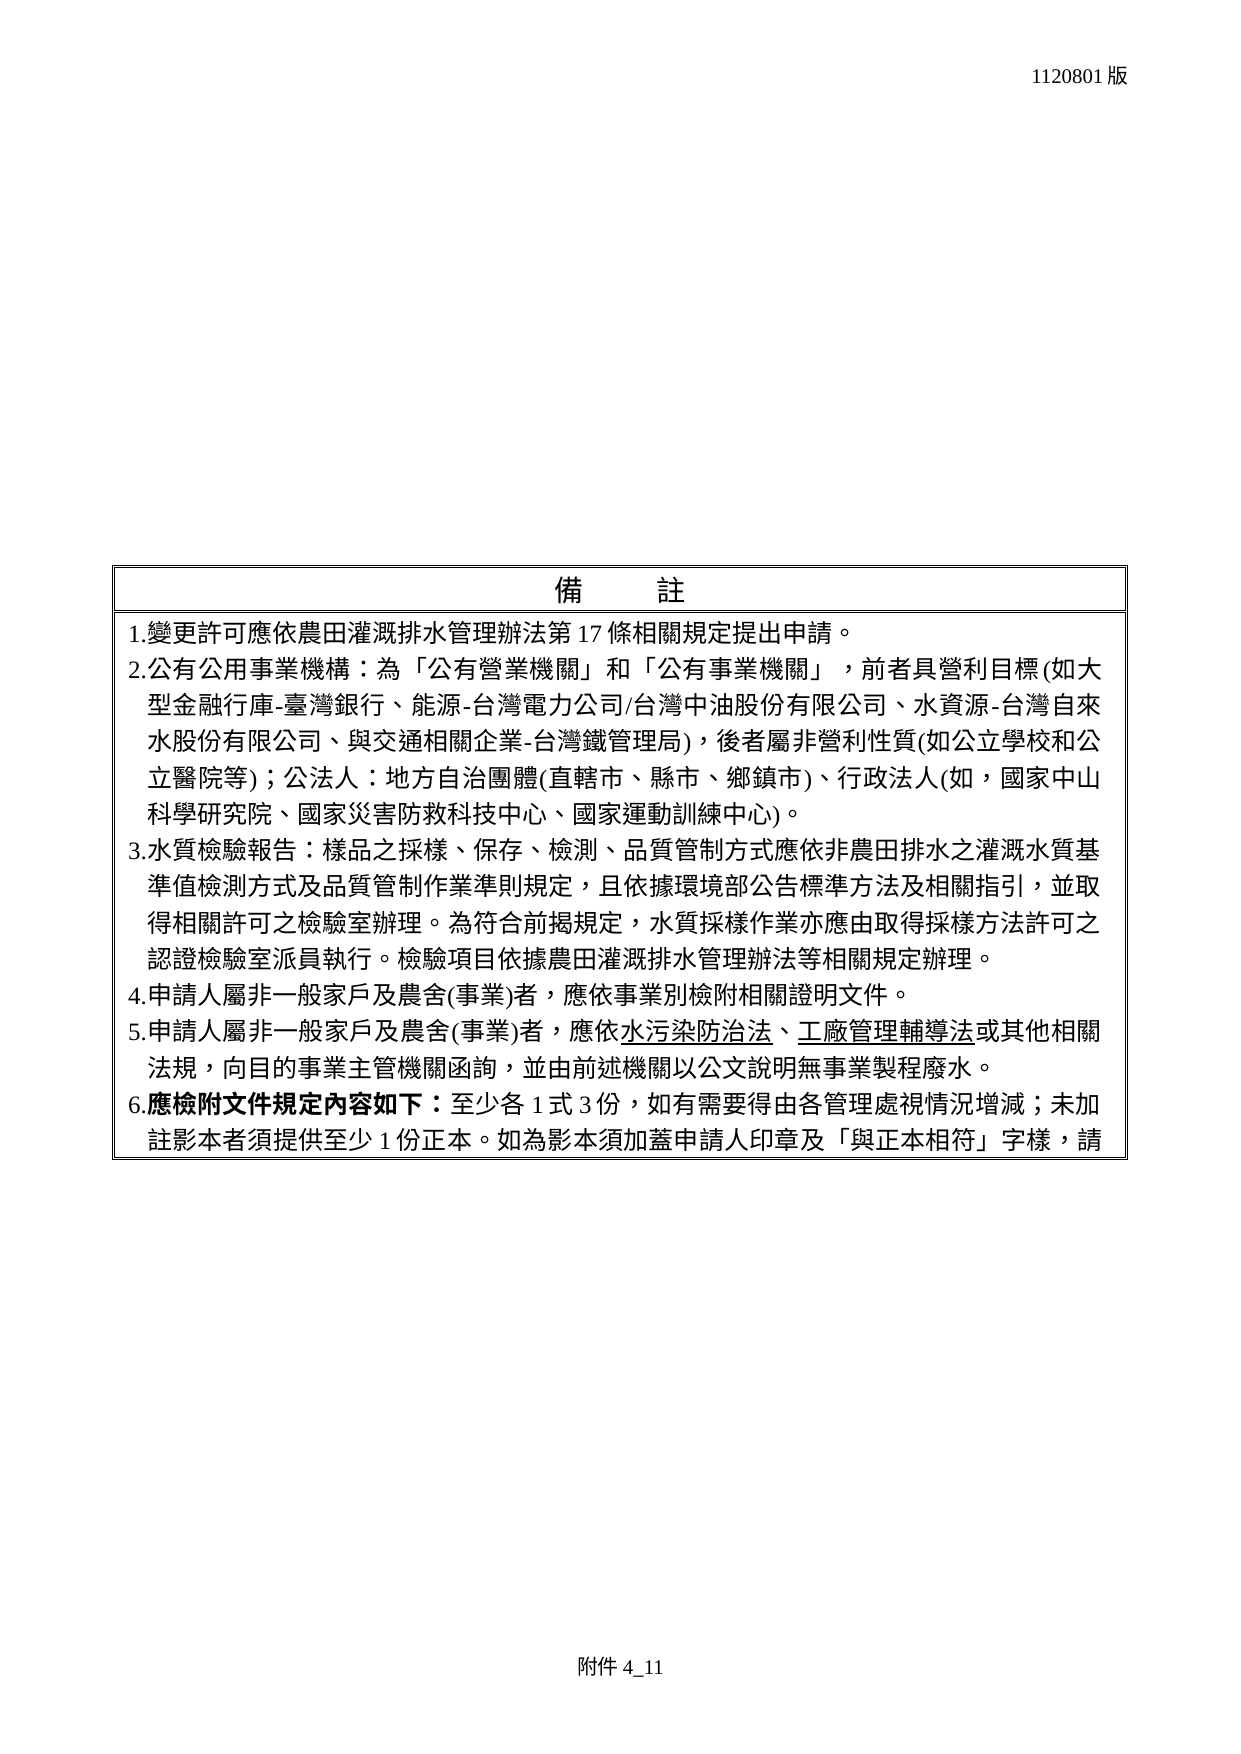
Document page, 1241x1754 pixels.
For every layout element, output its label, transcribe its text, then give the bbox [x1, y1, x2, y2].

table_header 備 註 [115, 568, 1125, 610]
table_cell 變更許可應依農田灌溉排水管理辦法第17條相關規定提出申請。 公有公用事業機構：為「公有營業機關」和「公有事業機關」，前者具營利目標(如大型金融行庫-臺灣銀行、能源-台灣電力公司/台灣中油股份有限公司、水資源-台灣自來水股份有限公司、與交通相關企業-台灣鐵管理局)，後者屬非營利性質(如公立學校和公立醫院等)；公法人：地方自治團體(直轄市、縣市、鄉鎮市)、行政法人(如，國家中山科學研究院、國家災害防救科技中心、國家運動訓練中心)。 水質檢驗報告：樣品之採樣、保存、檢測、品質管制方式應依非農田排水之灌溉水質基準值檢測方式及品質管制作業準則規定，且依據環境部公告標準方法及相關指引，並取得相關許可之檢驗室辦理。為符合前揭規定，水質採樣作業亦應由取得採樣方法許可之認證檢驗室派員執行。檢驗項目依據農田灌溉排水管理辦法等相關規定辦理。 申請人屬非一般家戶及農舍(事業)者，應依事業別檢附相關證明文件。 申請人屬非一般家戶及農舍(事業)者，應依水污染防治法、工廠管理輔導法或其他相關法規，向目的事業主管機關函詢，並由前述機關以公文說明無事業製程廢水。 應檢附文件規定內容如下：至少各1式3份，如有需要得由各管理處視情況增減；未加註影本者須提供至少1份正本。如為影本須加蓋申請人印章及「與正本相符」字樣，請 [115, 613, 1125, 1157]
